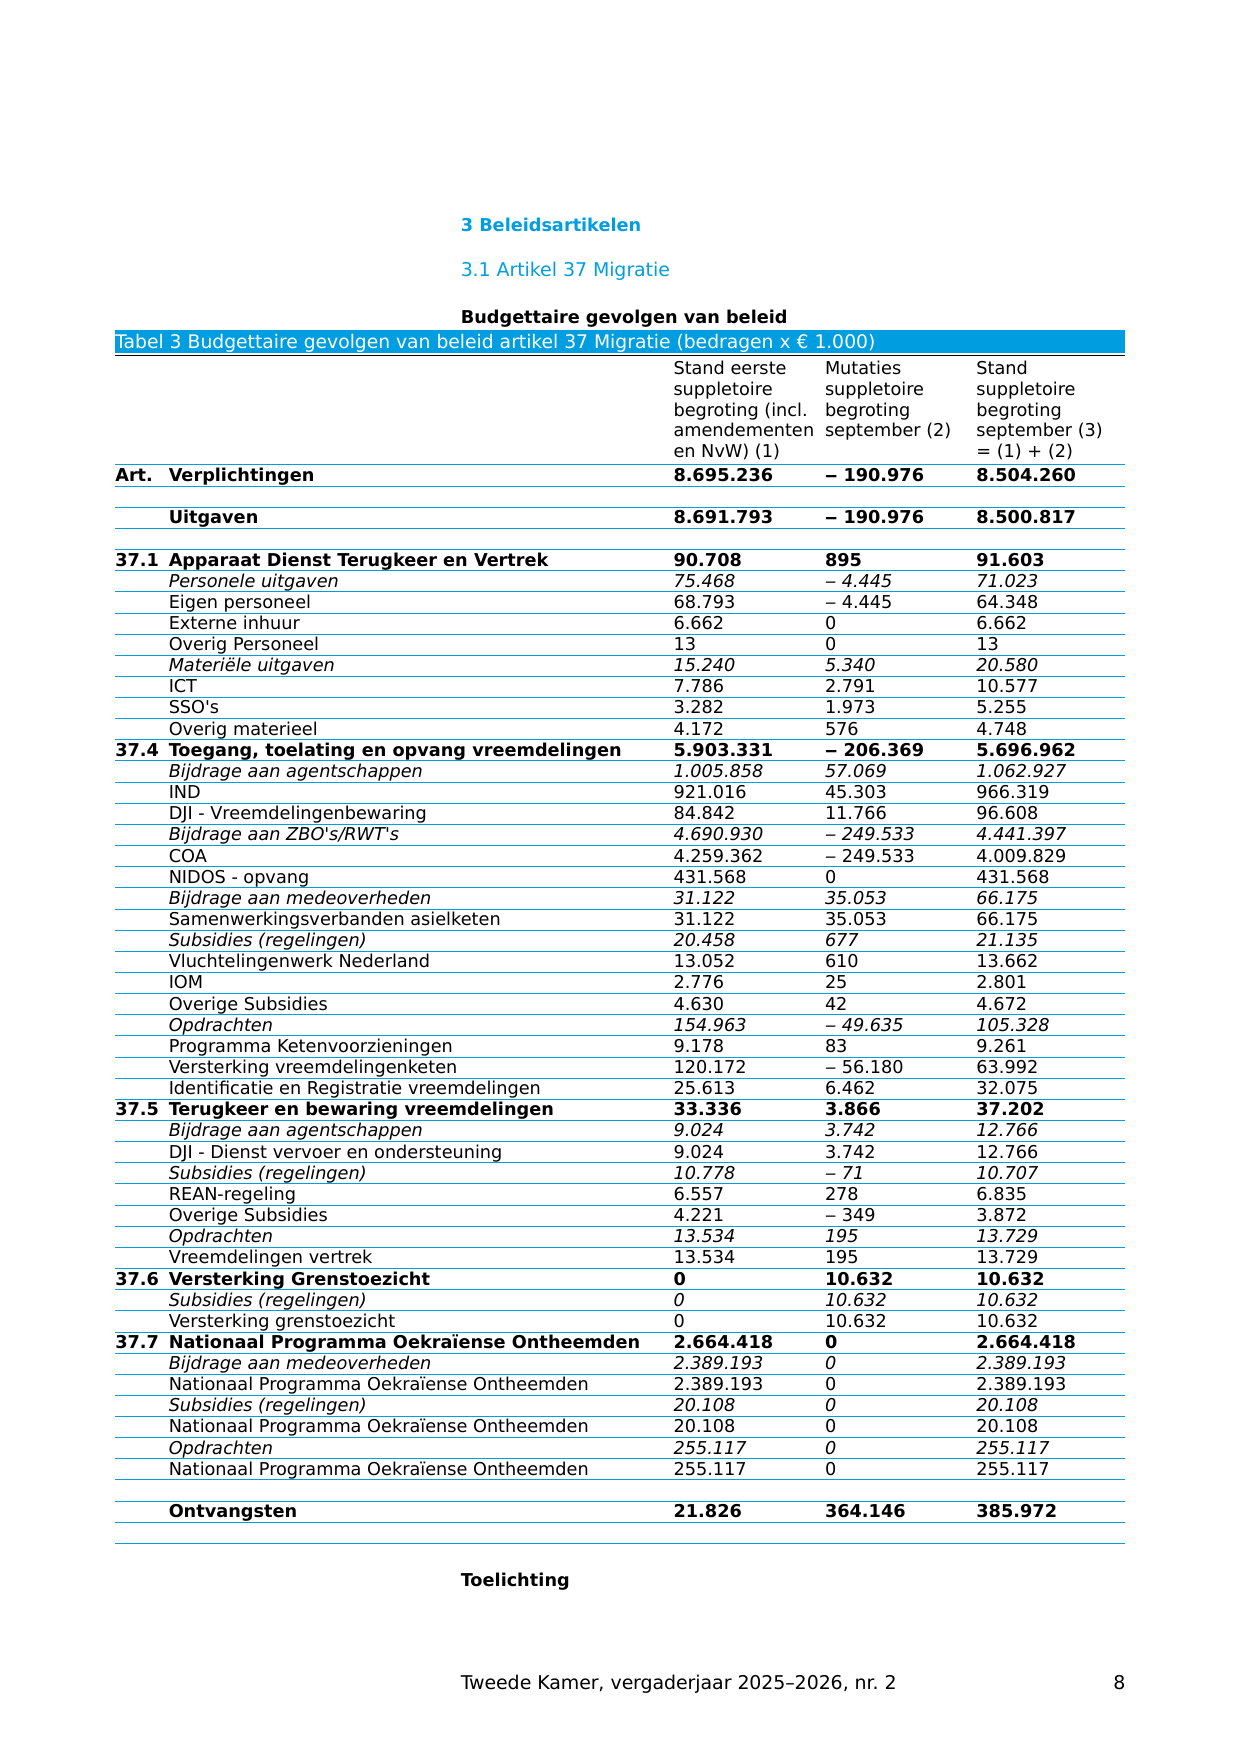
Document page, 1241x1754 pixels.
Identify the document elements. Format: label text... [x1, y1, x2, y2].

table_cell 895 [822, 550, 973, 570]
table_cell REAN-regeling [166, 1184, 670, 1204]
table_cell 83 [822, 1036, 973, 1056]
table_cell [115, 719, 166, 739]
table_cell 1.062.927 [973, 761, 1125, 782]
table_cell 966.319 [973, 783, 1125, 803]
table_cell 57.069 [822, 761, 973, 782]
table_cell [115, 1459, 166, 1479]
table_cell DJI - Vreemdelingenbewaring [166, 804, 670, 824]
table_cell [973, 529, 1125, 549]
table_cell 9.178 [670, 1036, 822, 1056]
table_cell 0 [670, 1290, 822, 1310]
table_cell 64.348 [973, 592, 1125, 612]
table_cell 66.175 [973, 910, 1125, 929]
table_cell [115, 1502, 166, 1522]
table_cell 0 [822, 1459, 973, 1479]
table_cell 1.973 [822, 698, 973, 718]
table_cell 0 [822, 1375, 973, 1395]
table_cell NIDOS - opvang [166, 867, 670, 887]
table_cell 10.778 [670, 1163, 822, 1183]
table_cell 2.801 [973, 973, 1125, 993]
table_cell 0 [670, 1311, 822, 1331]
table_cell 2.776 [670, 973, 822, 993]
table_cell 385.972 [973, 1502, 1125, 1522]
table_cell [115, 1142, 166, 1162]
table_cell 13 [973, 635, 1125, 655]
table_cell [166, 356, 670, 464]
table_cell 10.632 [973, 1290, 1125, 1310]
table_cell 0 [822, 1396, 973, 1416]
table_cell 2.389.193 [670, 1375, 822, 1395]
table_cell Overig materieel [166, 719, 670, 739]
table_cell 431.568 [670, 867, 822, 887]
table_cell 2.389.193 [973, 1354, 1125, 1374]
table_cell 12.766 [973, 1121, 1125, 1141]
table_cell 31.122 [670, 910, 822, 929]
table_cell [115, 508, 166, 528]
table_cell 35.053 [822, 888, 973, 908]
table_cell [115, 656, 166, 676]
table_cell 10.632 [822, 1290, 973, 1310]
table_cell IOM [166, 973, 670, 993]
table_cell [115, 1058, 166, 1078]
table_cell ‒ 56.180 [822, 1058, 973, 1078]
table_cell [822, 529, 973, 549]
table_cell Samenwerkingsverbanden asielketen [166, 910, 670, 929]
table_cell 15.240 [670, 656, 822, 676]
table_cell Bijdrage aan agentschappen [166, 761, 670, 782]
table_cell 2.664.418 [973, 1333, 1125, 1352]
table_cell 255.117 [670, 1438, 822, 1458]
table_cell 576 [822, 719, 973, 739]
table_cell Nationaal Programma Oekraïense Ontheemden [166, 1375, 670, 1395]
table_cell 13.534 [670, 1248, 822, 1268]
table_cell 195 [822, 1248, 973, 1268]
table_cell 0 [822, 635, 973, 655]
table_cell 2.389.193 [670, 1354, 822, 1374]
table_cell 5.903.331 [670, 740, 822, 760]
table_cell ‒ 249.533 [822, 825, 973, 845]
table_cell ICT [166, 677, 670, 697]
table_cell 20.108 [973, 1396, 1125, 1416]
table_cell [115, 867, 166, 887]
table_cell 4.009.829 [973, 846, 1125, 866]
table_cell 6.662 [670, 614, 822, 633]
table_cell 921.016 [670, 783, 822, 803]
table_cell Overig Personeel [166, 635, 670, 655]
table_cell 75.468 [670, 571, 822, 591]
table_cell 13.534 [670, 1227, 822, 1247]
table_cell SSO's [166, 698, 670, 718]
table_cell [115, 698, 166, 718]
table_cell [822, 1523, 973, 1543]
table_cell 195 [822, 1227, 973, 1247]
table_cell [115, 888, 166, 908]
table_cell 37.7 [115, 1333, 166, 1352]
table_cell Bijdrage aan medeoverheden [166, 1354, 670, 1374]
table_cell [115, 910, 166, 929]
table_cell 31.122 [670, 888, 822, 908]
table_cell 9.024 [670, 1121, 822, 1141]
table_cell [115, 487, 166, 507]
table_cell 84.842 [670, 804, 822, 824]
table_cell [115, 1163, 166, 1183]
table_cell [973, 1480, 1125, 1501]
table_cell Stand suppletoire begroting september (3) = (1) + (2) [973, 356, 1125, 464]
table_cell 10.632 [822, 1311, 973, 1331]
table_cell [115, 1248, 166, 1268]
table_cell 66.175 [973, 888, 1125, 908]
table_cell 63.992 [973, 1058, 1125, 1078]
table_cell 9.261 [973, 1036, 1125, 1056]
table_cell [166, 487, 670, 507]
table_cell [115, 825, 166, 845]
table_cell Bijdrage aan medeoverheden [166, 888, 670, 908]
text Toelichting [461, 1568, 1125, 1591]
text Budgettaire gevolgen van beleid [461, 305, 1125, 328]
table_cell 13.052 [670, 952, 822, 972]
table_cell [115, 1227, 166, 1247]
table_cell Art. [115, 465, 166, 486]
table_cell 10.707 [973, 1163, 1125, 1183]
table_cell 5.255 [973, 698, 1125, 718]
table_cell [115, 571, 166, 591]
table_cell 25.613 [670, 1079, 822, 1099]
table_cell 37.202 [973, 1100, 1125, 1120]
table_cell COA [166, 846, 670, 866]
table_cell [115, 677, 166, 697]
table_cell 20.458 [670, 931, 822, 951]
table_cell 13.729 [973, 1248, 1125, 1268]
table_cell [115, 1079, 166, 1099]
table_cell 8.500.817 [973, 508, 1125, 528]
table_cell 5.340 [822, 656, 973, 676]
table_cell [115, 1290, 166, 1310]
table_cell [973, 1523, 1125, 1543]
table_cell Terugkeer en bewaring vreemdelingen [166, 1100, 670, 1120]
table_cell ‒ 249.533 [822, 846, 973, 866]
table_cell 90.708 [670, 550, 822, 570]
table_cell [166, 1480, 670, 1501]
table_cell [115, 529, 166, 549]
table_cell 0 [822, 867, 973, 887]
table_cell 37.5 [115, 1100, 166, 1120]
table_cell 4.441.397 [973, 825, 1125, 845]
table_cell Materiële uitgaven [166, 656, 670, 676]
table_cell 0 [822, 614, 973, 633]
table_cell Bijdrage aan agentschappen [166, 1121, 670, 1141]
table_cell 2.389.193 [973, 1375, 1125, 1395]
table_cell 42 [822, 994, 973, 1014]
table_cell [115, 1375, 166, 1395]
table_cell 154.963 [670, 1015, 822, 1035]
table_cell Apparaat Dienst Terugkeer en Vertrek [166, 550, 670, 570]
table_cell [670, 529, 822, 549]
table_cell 431.568 [973, 867, 1125, 887]
table_cell [670, 487, 822, 507]
table_cell [822, 487, 973, 507]
table_cell Subsidies (regelingen) [166, 931, 670, 951]
table_cell 20.580 [973, 656, 1125, 676]
table_cell [115, 931, 166, 951]
table_cell 5.696.962 [973, 740, 1125, 760]
table_cell ‒ 71 [822, 1163, 973, 1183]
table_cell 8.695.236 [670, 465, 822, 486]
table_cell 37.4 [115, 740, 166, 760]
table_cell 105.328 [973, 1015, 1125, 1035]
table_cell [115, 761, 166, 782]
table_cell 255.117 [973, 1459, 1125, 1479]
table_cell Opdrachten [166, 1227, 670, 1247]
table_cell 37.6 [115, 1269, 166, 1289]
table_cell 71.023 [973, 571, 1125, 591]
table_cell Opdrachten [166, 1438, 670, 1458]
table_cell 0 [822, 1438, 973, 1458]
table_cell [115, 994, 166, 1014]
table_cell Ontvangsten [166, 1502, 670, 1522]
table_cell 9.024 [670, 1142, 822, 1162]
table_cell 0 [670, 1269, 822, 1289]
table_cell 25 [822, 973, 973, 993]
table_cell [166, 529, 670, 549]
table_cell [115, 1523, 166, 1543]
table_cell 20.108 [973, 1417, 1125, 1437]
table_cell 35.053 [822, 910, 973, 929]
table_cell [166, 1523, 670, 1543]
table_cell 610 [822, 952, 973, 972]
table_cell 7.786 [670, 677, 822, 697]
table_cell 20.108 [670, 1417, 822, 1437]
table_cell 3.872 [973, 1206, 1125, 1226]
table_cell 12.766 [973, 1142, 1125, 1162]
table_cell Uitgaven [166, 508, 670, 528]
title 3.1 Artikel 37 Migratie [461, 259, 1125, 281]
table_cell 255.117 [670, 1459, 822, 1479]
table_cell Toegang, toelating en opvang vreemdelingen [166, 740, 670, 760]
table_cell ‒ 4.445 [822, 592, 973, 612]
table_cell [973, 487, 1125, 507]
table_cell ‒ 4.445 [822, 571, 973, 591]
table_cell IND [166, 783, 670, 803]
table_cell 677 [822, 931, 973, 951]
table_cell Nationaal Programma Oekraïense Ontheemden [166, 1333, 670, 1352]
table_cell Vreemdelingen vertrek [166, 1248, 670, 1268]
table_cell 4.630 [670, 994, 822, 1014]
table_cell Subsidies (regelingen) [166, 1290, 670, 1310]
table_cell [115, 1438, 166, 1458]
table_cell 20.108 [670, 1396, 822, 1416]
table_cell 3.742 [822, 1121, 973, 1141]
table_cell [115, 783, 166, 803]
table_cell [115, 973, 166, 993]
table_cell [822, 1480, 973, 1501]
table_cell Opdrachten [166, 1015, 670, 1035]
table_cell 13 [670, 635, 822, 655]
table_cell 68.793 [670, 592, 822, 612]
table_cell Nationaal Programma Oekraïense Ontheemden [166, 1417, 670, 1437]
table_cell [115, 614, 166, 633]
title 3 Beleidsartikelen [461, 213, 1125, 236]
table_cell 13.729 [973, 1227, 1125, 1247]
table_cell 6.835 [973, 1184, 1125, 1204]
table_cell 21.135 [973, 931, 1125, 951]
table_cell [115, 1036, 166, 1056]
table_cell [115, 1184, 166, 1204]
table_cell 96.608 [973, 804, 1125, 824]
table_cell 6.557 [670, 1184, 822, 1204]
table_cell 21.826 [670, 1502, 822, 1522]
table_cell ‒ 49.635 [822, 1015, 973, 1035]
table_cell 2.791 [822, 677, 973, 697]
table_cell Eigen personeel [166, 592, 670, 612]
table_cell 278 [822, 1184, 973, 1204]
table_cell ‒ 206.369 [822, 740, 973, 760]
table_cell 2.664.418 [670, 1333, 822, 1352]
table_cell 13.662 [973, 952, 1125, 972]
table_cell 4.690.930 [670, 825, 822, 845]
table_cell 3.866 [822, 1100, 973, 1120]
table_cell [115, 846, 166, 866]
table_cell 10.632 [973, 1311, 1125, 1331]
table_cell 6.462 [822, 1079, 973, 1099]
table_cell 364.146 [822, 1502, 973, 1522]
table_cell Versterking grenstoezicht [166, 1311, 670, 1331]
table_cell 3.282 [670, 698, 822, 718]
table_cell ‒ 349 [822, 1206, 973, 1226]
table_cell 255.117 [973, 1438, 1125, 1458]
table_cell Versterking vreemdelingenketen [166, 1058, 670, 1078]
table_cell Verplichtingen [166, 465, 670, 486]
table_cell 37.1 [115, 550, 166, 570]
table_cell 91.603 [973, 550, 1125, 570]
table_cell 3.742 [822, 1142, 973, 1162]
table_cell Externe inhuur [166, 614, 670, 633]
table_cell 10.577 [973, 677, 1125, 697]
table_cell Nationaal Programma Oekraïense Ontheemden [166, 1459, 670, 1479]
table_cell [115, 1121, 166, 1141]
table_cell ‒ 190.976 [822, 508, 973, 528]
table_cell Identificatie en Registratie vreemdelingen [166, 1079, 670, 1099]
table_cell 8.504.260 [973, 465, 1125, 486]
table_cell 4.221 [670, 1206, 822, 1226]
table_cell 1.005.858 [670, 761, 822, 782]
table_cell [115, 592, 166, 612]
table_cell Subsidies (regelingen) [166, 1163, 670, 1183]
table_cell Overige Subsidies [166, 1206, 670, 1226]
table_cell DJI - Dienst vervoer en ondersteuning [166, 1142, 670, 1162]
table_cell Vluchtelingenwerk Nederland [166, 952, 670, 972]
table_cell 6.662 [973, 614, 1125, 633]
table_cell [670, 1523, 822, 1543]
table_cell [115, 635, 166, 655]
table_cell [115, 1480, 166, 1501]
table_cell 120.172 [670, 1058, 822, 1078]
table_cell Personele uitgaven [166, 571, 670, 591]
table_cell 4.172 [670, 719, 822, 739]
table_cell [115, 356, 166, 464]
table_cell ‒ 190.976 [822, 465, 973, 486]
table_cell [115, 1015, 166, 1035]
table_cell 0 [822, 1417, 973, 1437]
table_cell [670, 1480, 822, 1501]
table_cell [115, 804, 166, 824]
table_cell 0 [822, 1354, 973, 1374]
table_cell 4.259.362 [670, 846, 822, 866]
table_cell Stand eerste suppletoire begroting (incl. amendementen en NvW) (1) [670, 356, 822, 464]
table_cell 4.672 [973, 994, 1125, 1014]
table_cell Overige Subsidies [166, 994, 670, 1014]
table_cell Versterking Grenstoezicht [166, 1269, 670, 1289]
table_cell [115, 1396, 166, 1416]
table_cell [115, 952, 166, 972]
table_cell [115, 1206, 166, 1226]
table_cell 45.303 [822, 783, 973, 803]
table_cell Subsidies (regelingen) [166, 1396, 670, 1416]
table_cell 0 [822, 1333, 973, 1352]
table_cell [115, 1417, 166, 1437]
table_cell Bijdrage aan ZBO's/RWT's [166, 825, 670, 845]
table_cell Programma Ketenvoorzieningen [166, 1036, 670, 1056]
table_cell Mutaties suppletoire begroting september (2) [822, 356, 973, 464]
table_cell [115, 1311, 166, 1331]
table_cell 10.632 [973, 1269, 1125, 1289]
table_cell 8.691.793 [670, 508, 822, 528]
table_cell 32.075 [973, 1079, 1125, 1099]
table_cell 10.632 [822, 1269, 973, 1289]
table_cell 4.748 [973, 719, 1125, 739]
table_cell 33.336 [670, 1100, 822, 1120]
table_cell [115, 1354, 166, 1374]
table_cell 11.766 [822, 804, 973, 824]
